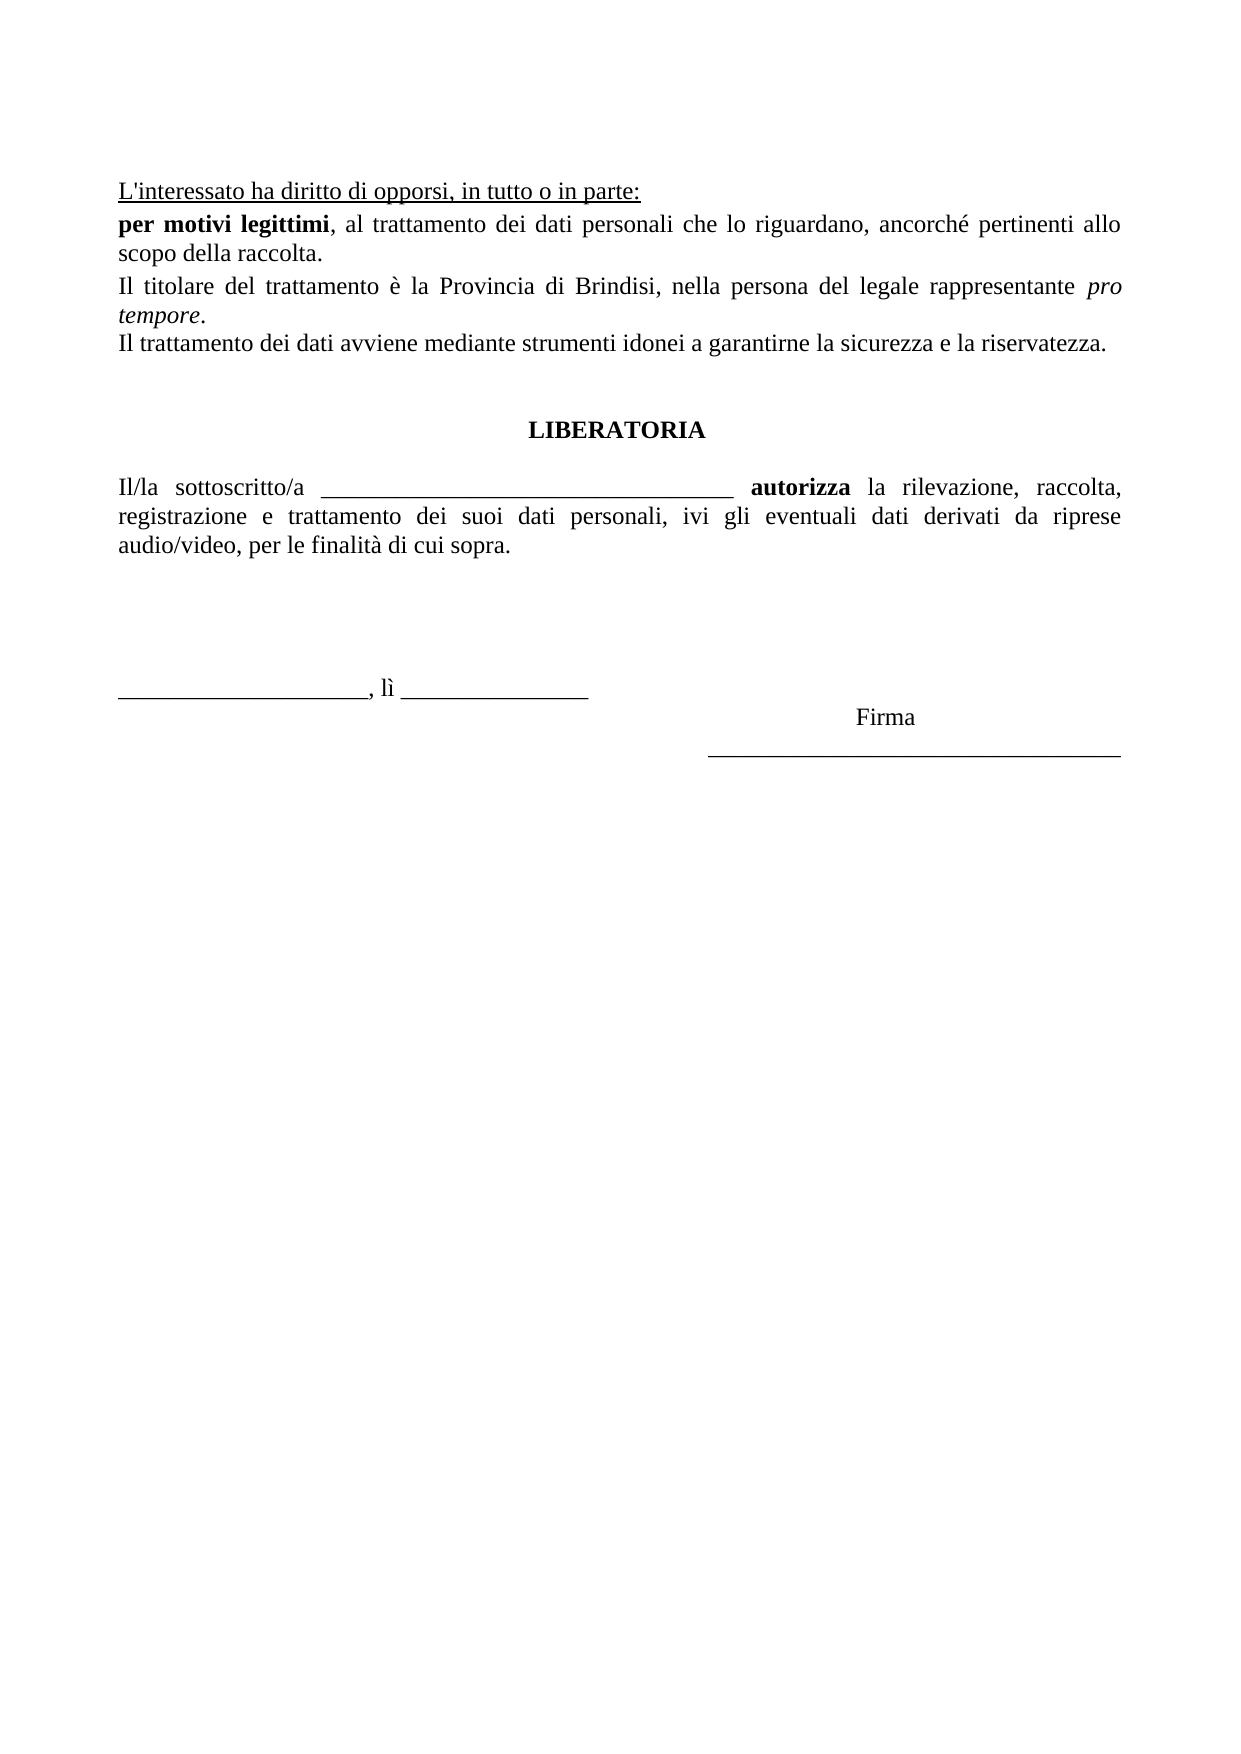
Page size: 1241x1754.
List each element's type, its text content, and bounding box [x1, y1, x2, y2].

text Firma [782, 702, 1122, 731]
text per motivi legittimi, al trattamento dei dati personali che lo riguardano, ancorché pertinenti allo scopo della raccolta. [118, 209, 1122, 267]
text Il/la sottoscritto/a _________________________________ autorizza la rilevazione, raccolta, registrazione e trattamento dei suoi dati personali, ivi gli eventuali dati derivati da riprese audio/video, per le finalità di cui sopra. [118, 472, 1122, 558]
text ____________________, lì _______________ [118, 673, 1122, 702]
text Il titolare del trattamento è la Provincia di Brindisi, nella persona del legale rappresentante pro tempore. [118, 271, 1122, 328]
text _________________________________ [708, 731, 1122, 760]
text L'interessato ha diritto di opporsi, in tutto o in parte: [118, 176, 1122, 205]
text Il trattamento dei dati avviene mediante strumenti idonei a garantirne la sicurezza e la riservatezza. [118, 328, 1122, 357]
text LIBERATORIA [118, 415, 1122, 443]
